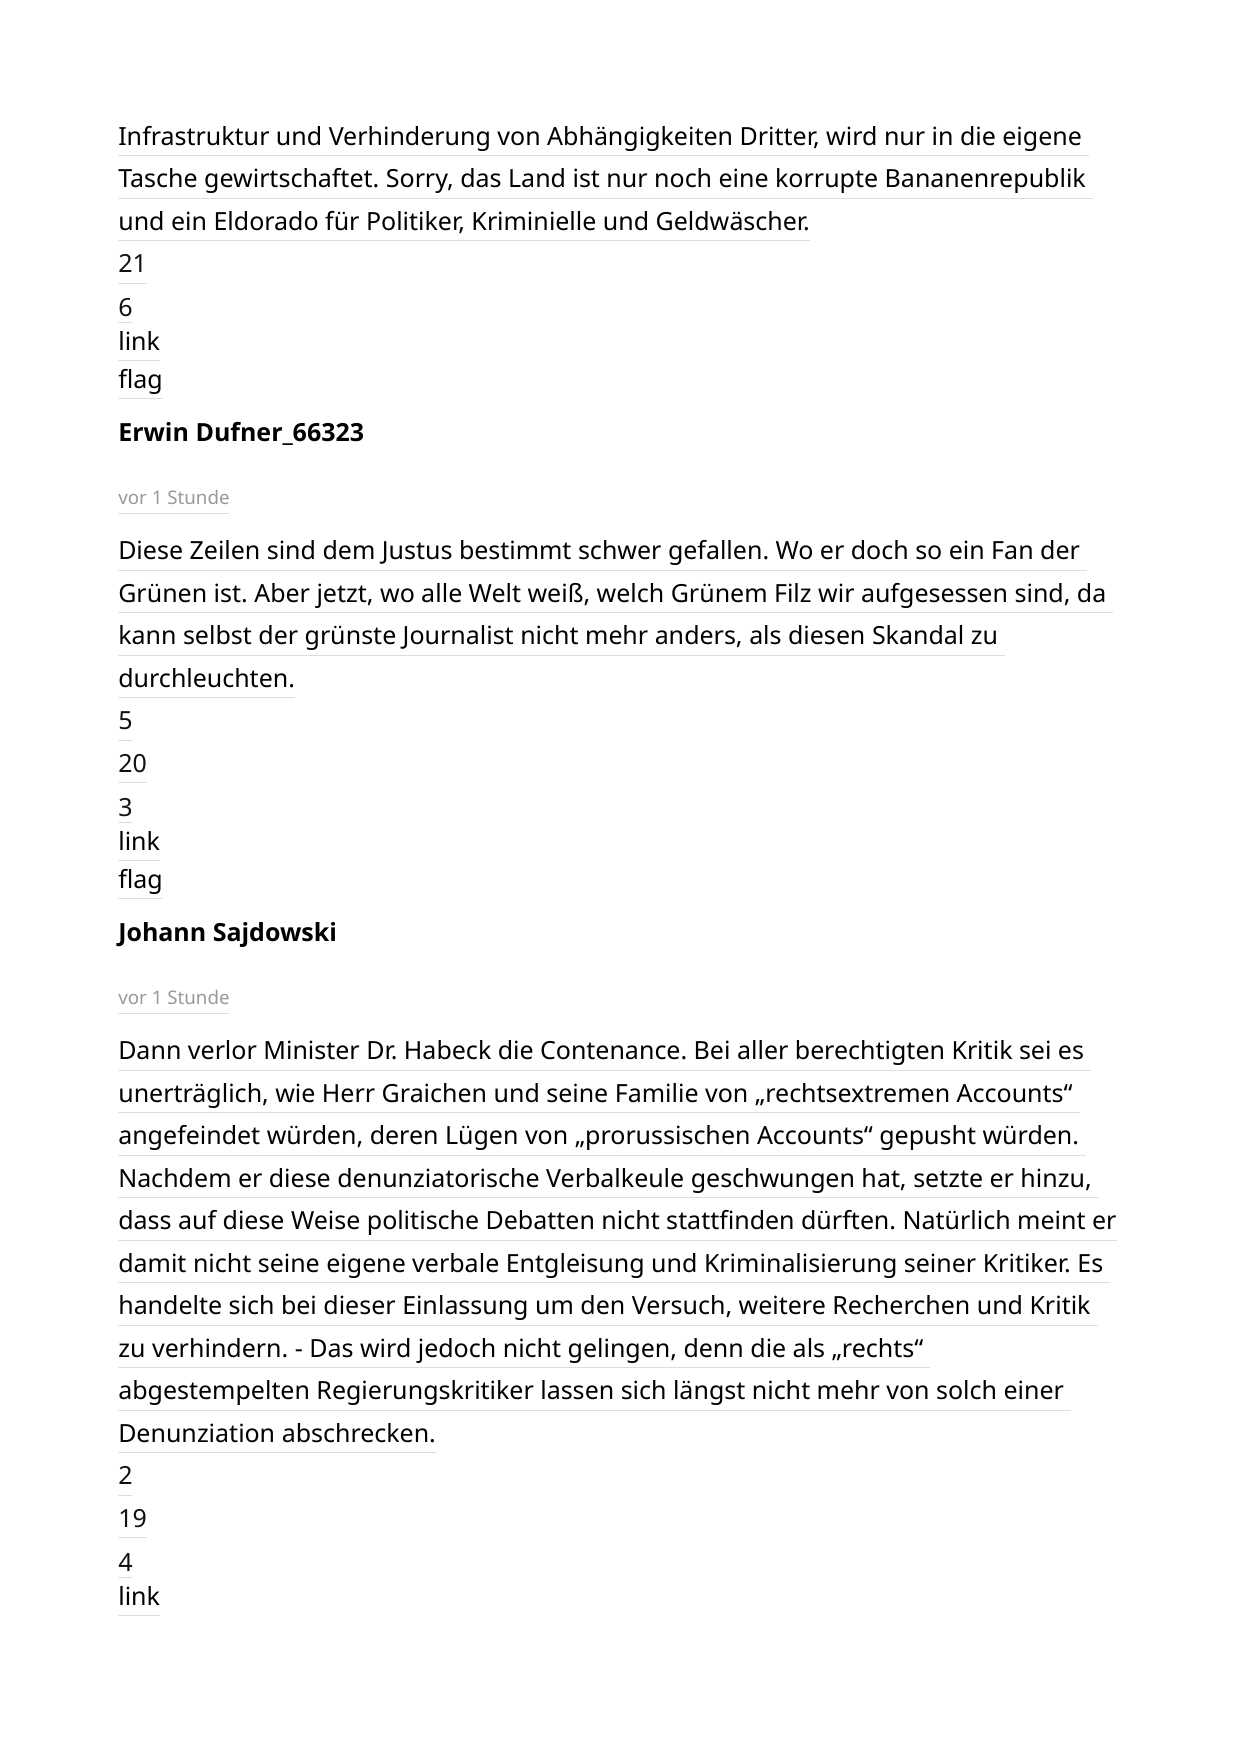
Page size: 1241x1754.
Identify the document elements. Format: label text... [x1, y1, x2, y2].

text Dann verlor Minister Dr. Habeck die Contenance. Bei aller berechtigten Kritik sei es unerträglich, wie Herr Graichen und seine Familie von „rechtsextremen Accounts“ angefeindet würden, deren Lügen von „prorussischen Accounts“ gepusht würden. Nachdem er diese denunziatorische Verbalkeule geschwungen hat, setzte er hinzu, dass auf diese Weise politische Debatten nicht stattfinden dürften. Natürlich meint er damit nicht seine eigene verbale Entgleisung und Kriminalisierung seiner Kritiker. Es handelte sich bei dieser Einlassung um den Versuch, weitere Recherchen und Kritik zu verhindern. - Das wird jedoch nicht gelingen, denn die als „rechts“ abgestempelten Regierungskritiker lassen sich längst nicht mehr von solch einer Denunziation abschrecken. [118, 1033, 1122, 1453]
text 2 [118, 1458, 1122, 1496]
text link [118, 1578, 1122, 1616]
text 20 [118, 746, 1122, 783]
text 21 [118, 246, 1122, 284]
text 4 [118, 1543, 1122, 1578]
text Infrastruktur und Verhinderung von Abhängigkeiten Dritter, wird nur in die eigene Tasche gewirtschaftet. Sorry, das Land ist nur noch eine korrupte Bananenrepublik und ein Eldorado für Politiker, Kriminielle und Geldwäscher. [118, 118, 1122, 241]
text 3 [118, 788, 1122, 823]
text link [118, 323, 1122, 361]
text 19 [118, 1500, 1122, 1538]
text flag [118, 861, 1122, 899]
text Erwin Dufner_66323 [118, 415, 1122, 449]
text Johann Sajdowski [118, 915, 1122, 949]
text 5 [118, 703, 1122, 741]
text link [118, 823, 1122, 861]
text vor 1 Stunde [118, 984, 1117, 1014]
text 6 [118, 288, 1122, 323]
text vor 1 Stunde [118, 484, 1117, 514]
text Diese Zeilen sind dem Justus bestimmt schwer gefallen. Wo er doch so ein Fan der Grünen ist. Aber jetzt, wo alle Welt weiß, welch Grünem Filz wir aufgesessen sind, da kann selbst der grünste Journalist nicht mehr anders, als diesen Skandal zu durchleuchten. [118, 533, 1122, 698]
text flag [118, 361, 1122, 399]
